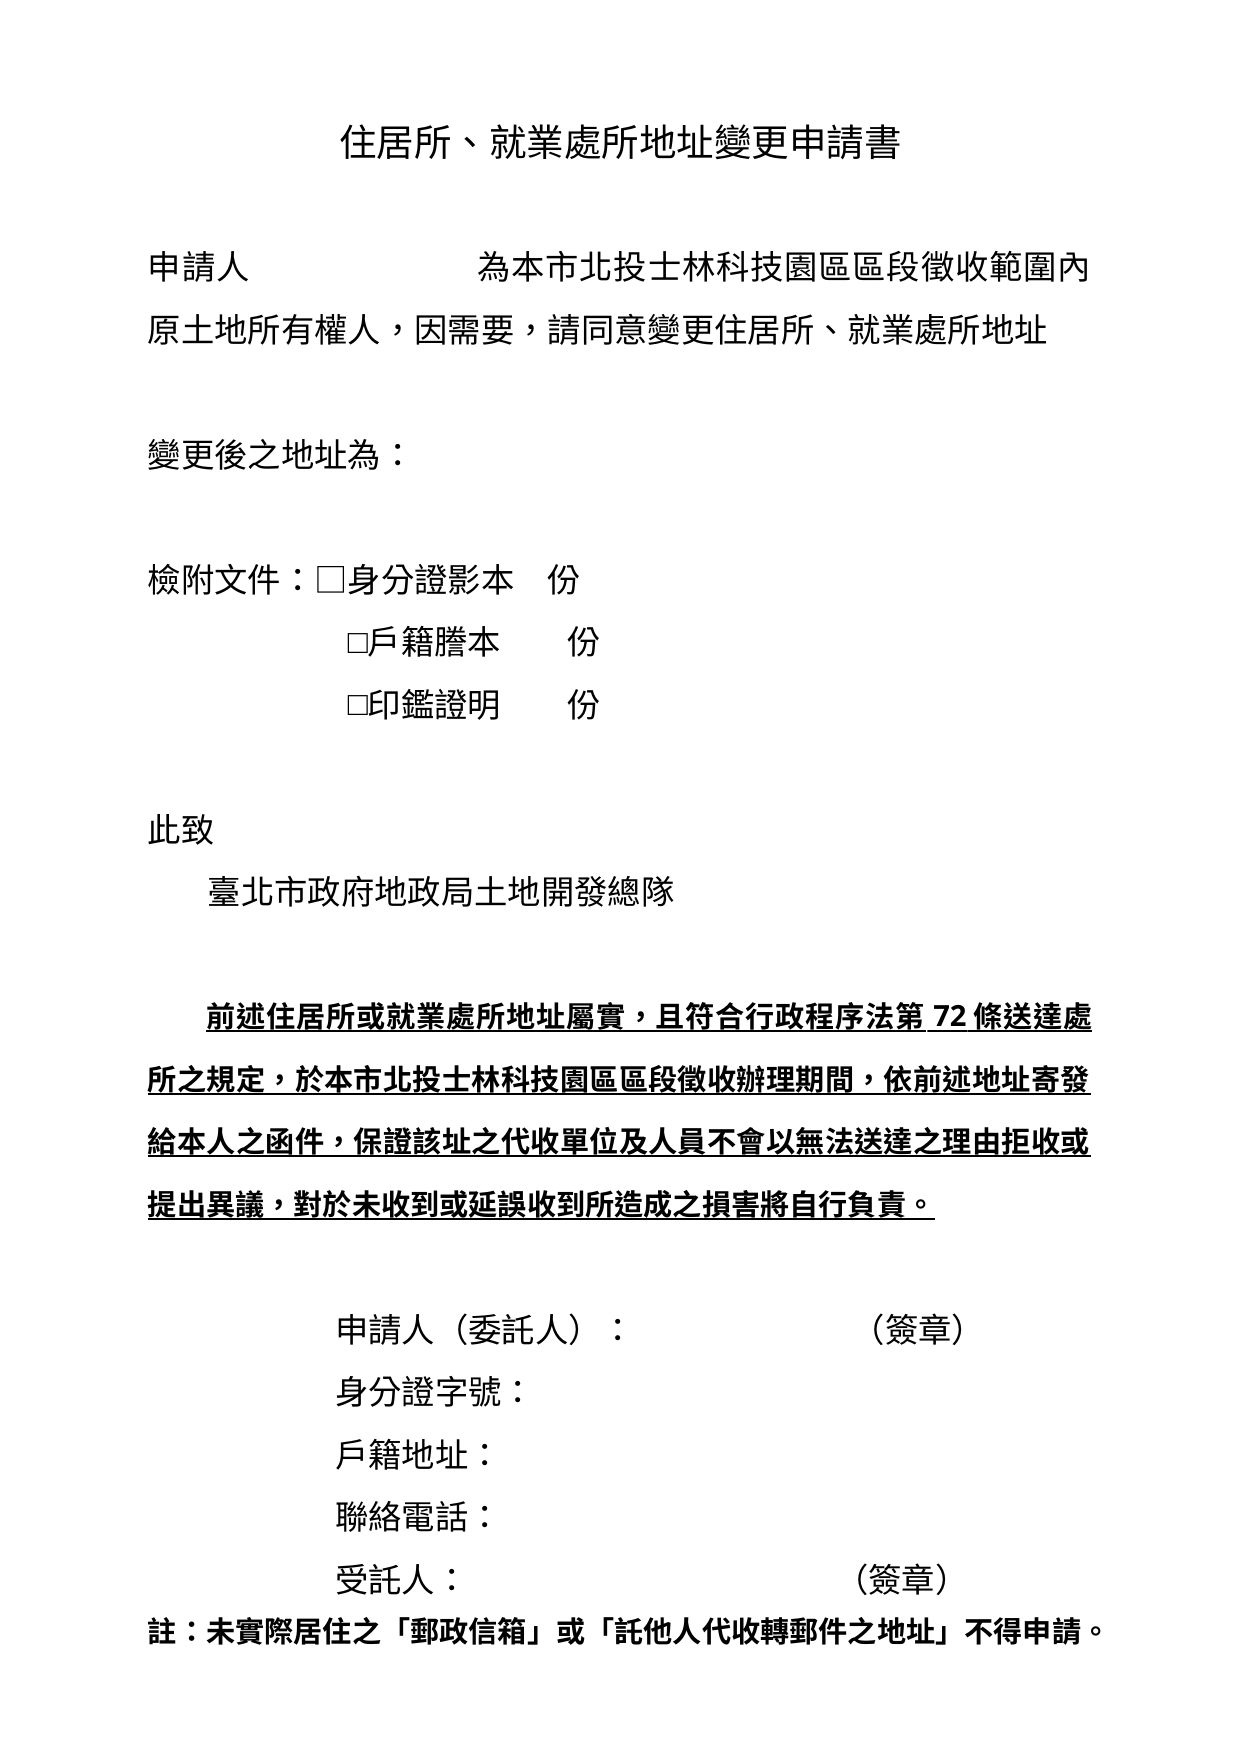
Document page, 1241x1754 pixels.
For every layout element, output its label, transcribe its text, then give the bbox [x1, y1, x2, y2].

text □印鑑證明 份 [148, 661, 1092, 723]
text □戶籍謄本 份 [148, 598, 1092, 661]
text 此致 [148, 786, 1092, 848]
text 前述住居所或就業處所地址屬實，且符合行政程序法第72條送達處所之規定，於本市北投士林科技園區區段徵收辦理期間，依前述地址寄發給本人之函件，保證該址之代收單位及人員不會以無法送達之理由拒收或提出異議，對於未收到或延誤收到所造成之損害將自行負責。 [148, 973, 1092, 1223]
text 聯絡電話： [148, 1473, 1092, 1536]
text 身分證字號： [148, 1348, 1092, 1411]
text 受託人： （簽章） [148, 1536, 1092, 1598]
text 申請人 為本市北投士林科技園區區段徵收範圍內原土地所有權人，因需要，請同意變更住居所、就業處所地址 [148, 223, 1092, 348]
text 臺北市政府地政局土地開發總隊 [148, 848, 1092, 911]
text 檢附文件：□身分證影本 份 [148, 536, 1092, 598]
text 申請人（委託人）： （簽章） [148, 1286, 1092, 1348]
text 變更後之地址為： [148, 411, 1092, 473]
text 戶籍地址： [148, 1411, 1092, 1473]
text 住居所、就業處所地址變更申請書 [148, 98, 1092, 161]
